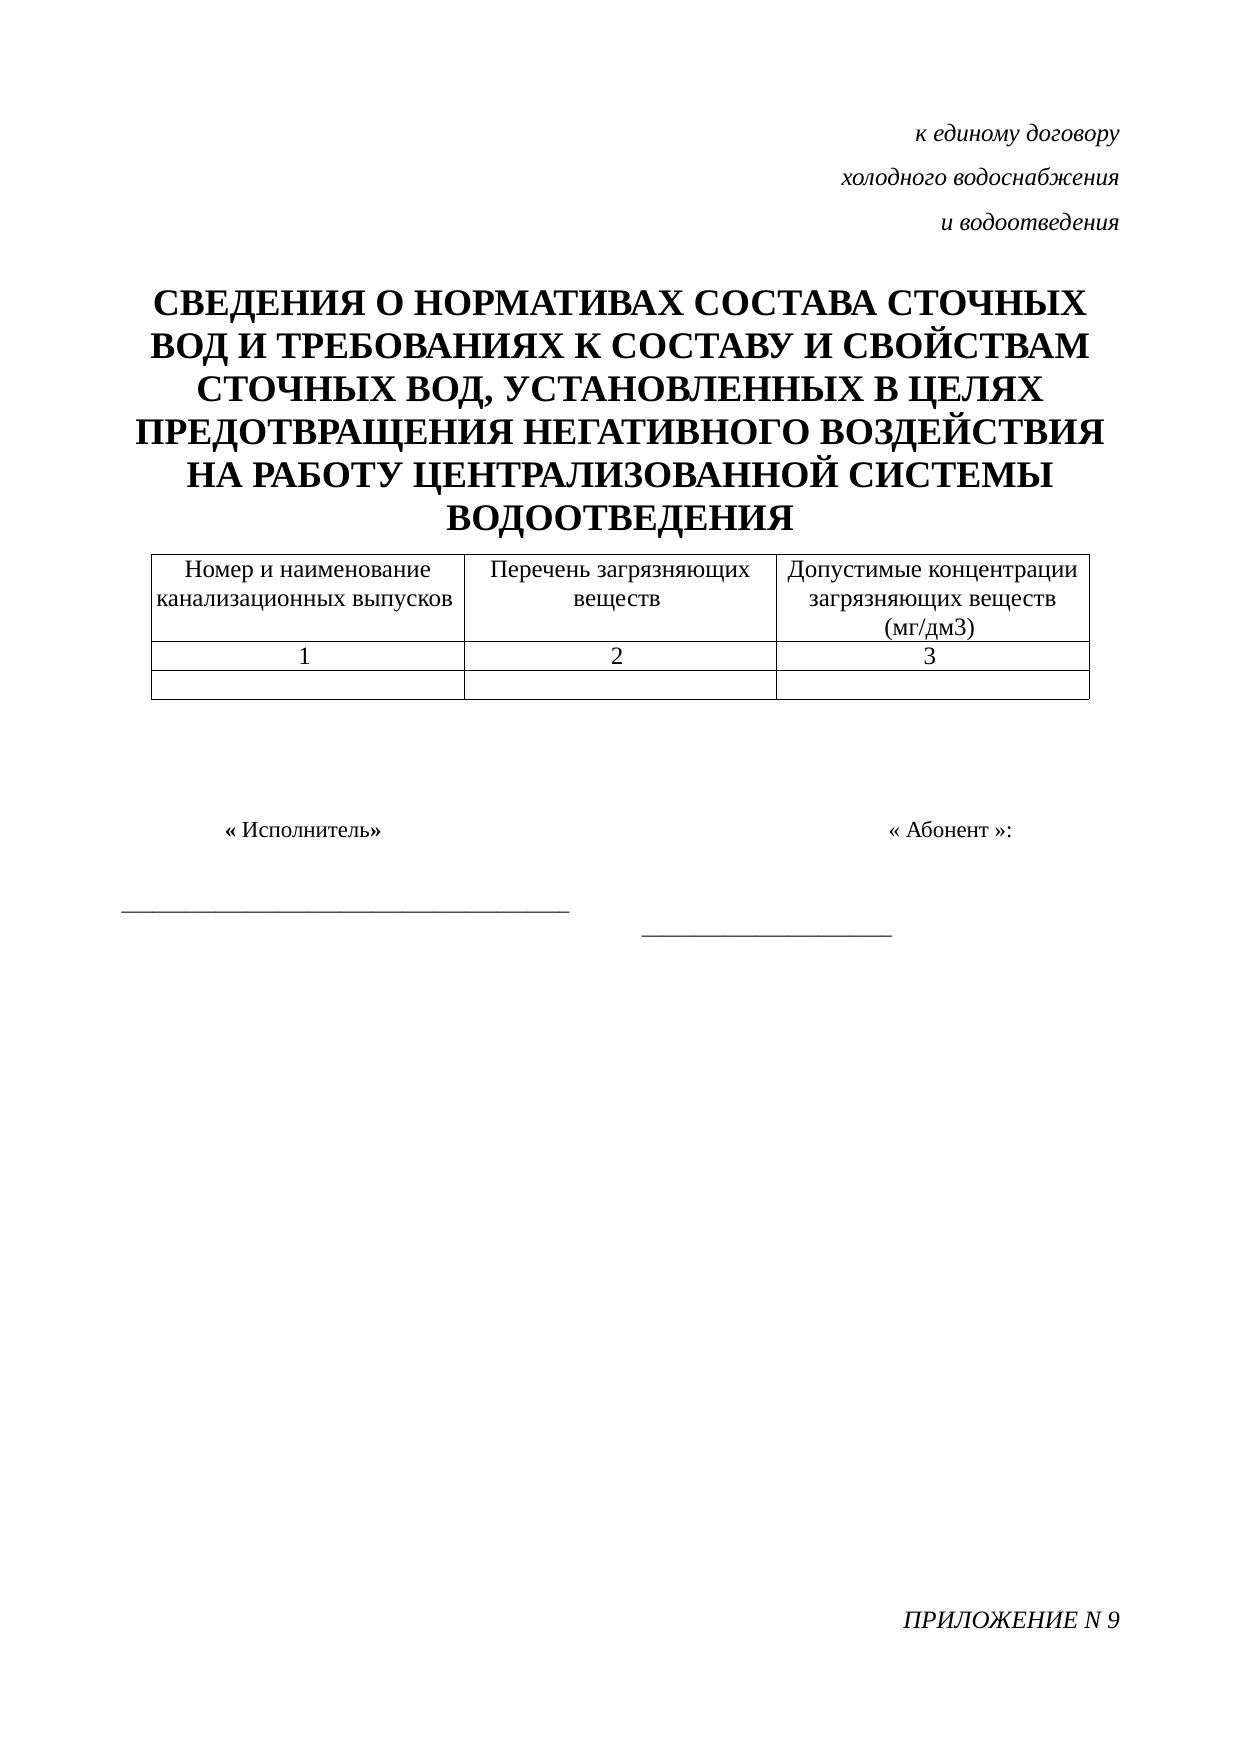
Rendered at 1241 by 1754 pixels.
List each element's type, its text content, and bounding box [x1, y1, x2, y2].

text холодного водоснабжения [118, 162, 1122, 191]
table_cell [777, 671, 1089, 698]
text СВЕДЕНИЯ О НОРМАТИВАХ СОСТАВА СТОЧНЫХ ВОД И ТРЕБОВАНИЯХ К СОСТАВУ И СВОЙСТВАМ СТОЧНЫХ ВОД, УСТАНОВЛЕННЫХ В ЦЕЛЯХ ПРЕДОТВРАЩЕНИЯ НЕГАТИВНОГО ВОЗДЕЙСТВИЯ НА РАБОТУ ЦЕНТРАЛИЗОВАННОЙ СИСТЕМЫ ВОДООТВЕДЕНИЯ [118, 280, 1122, 539]
table_header Перечень загрязняющих веществ [465, 555, 776, 641]
text и водоотведения [118, 207, 1122, 236]
table_cell [465, 671, 776, 698]
text к единому договору [118, 118, 1122, 147]
table_header « Абонент »: ________________________ [641, 816, 1120, 984]
table_header Номер и наименование канализационных выпусков [152, 555, 464, 641]
table_cell 1 [152, 642, 464, 669]
table_cell 3 [777, 642, 1089, 669]
text ПРИЛОЖЕНИЕ N 9 [118, 1605, 1122, 1634]
table_header Допустимые концентрации загрязняющих веществ (мг/дм3) [777, 555, 1089, 641]
table_cell 2 [465, 642, 776, 669]
table_cell [152, 671, 464, 698]
table_header « Исполнитель» ___________________________________________ [120, 816, 641, 984]
